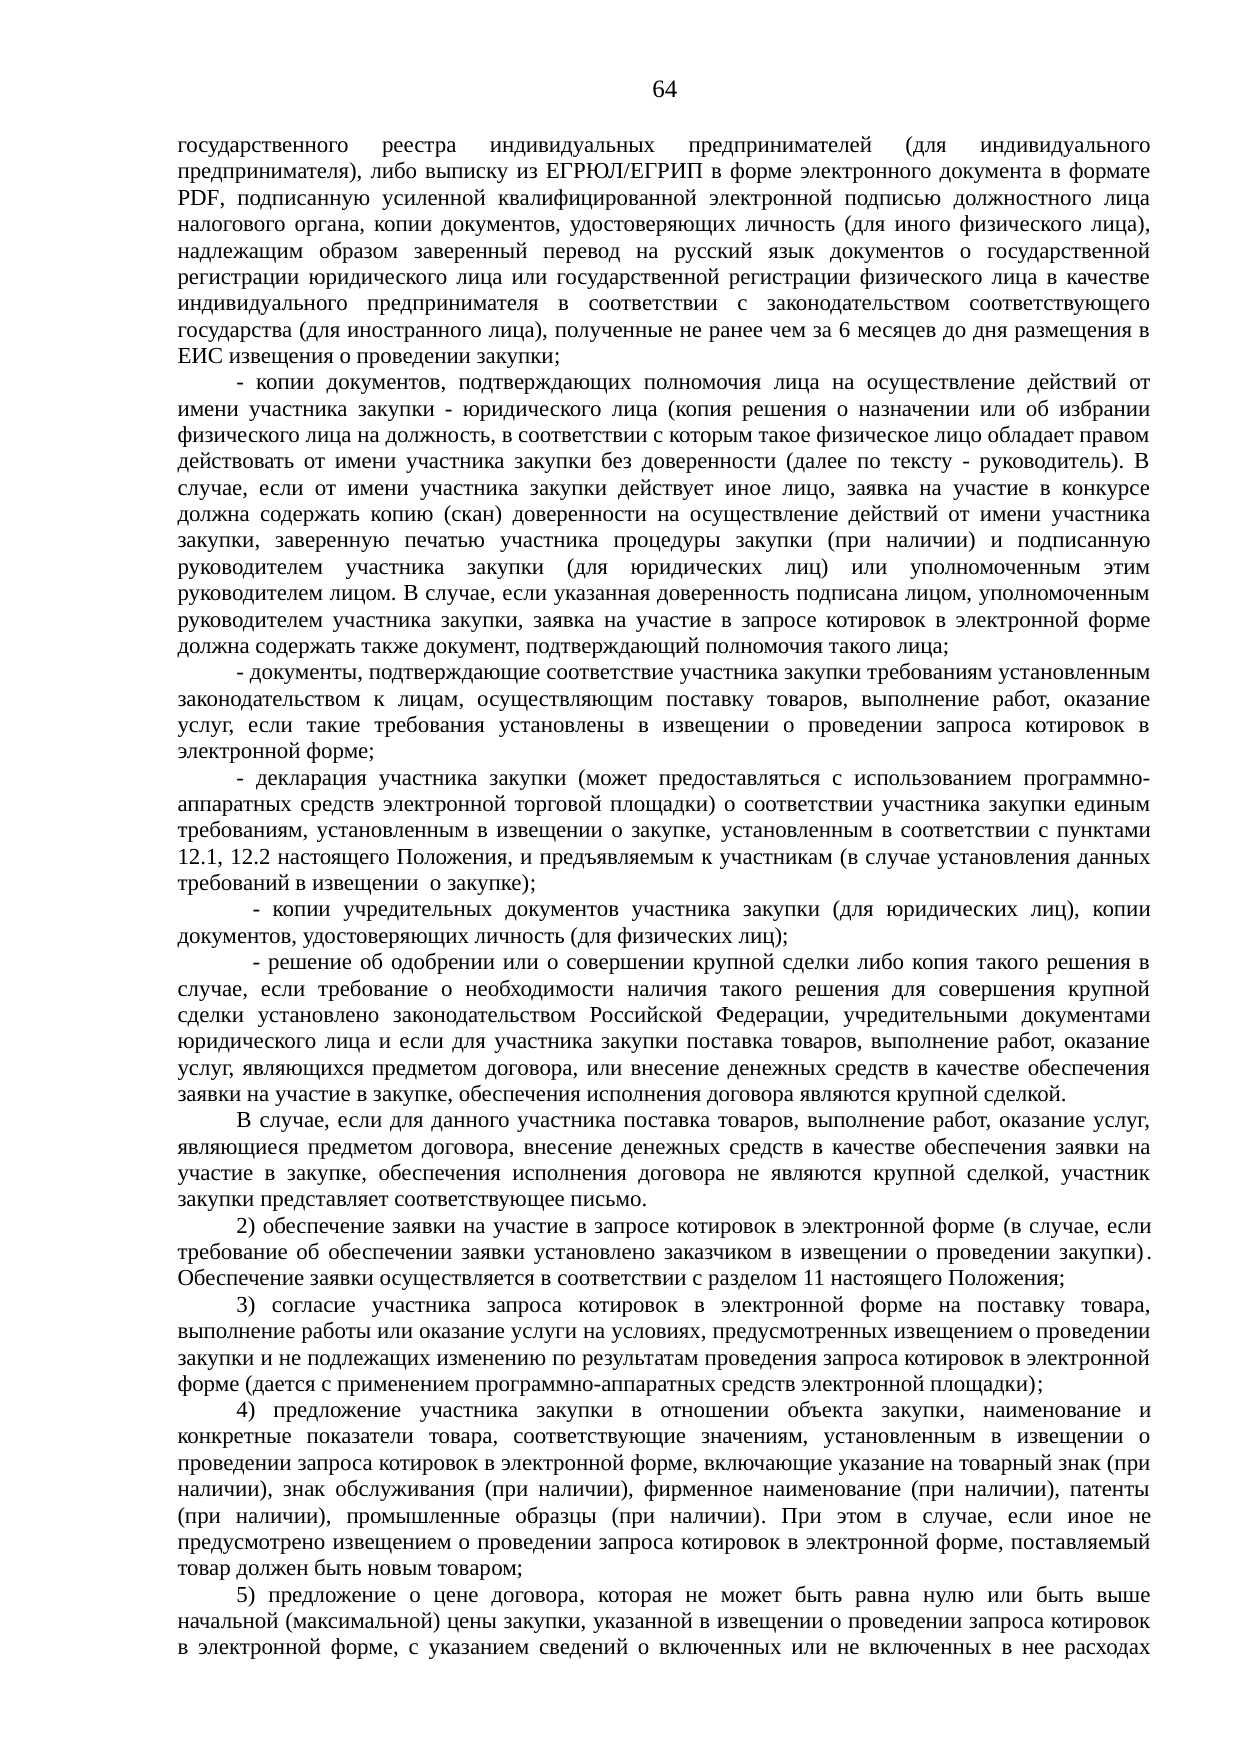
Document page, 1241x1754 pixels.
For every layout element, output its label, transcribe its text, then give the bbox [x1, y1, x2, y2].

text - решение об одобрении или о совершении крупной сделки либо копия такого решения в случае, если требование о необходимости наличия такого решения для совершения крупной сделки установлено законодательством Российской Федерации, учредительными документами юридического лица и если для участника закупки поставка товаров, выполнение работ, оказание услуг, являющихся предметом договора, или внесение денежных средств в качестве обеспечения заявки на участие в закупке, обеспечения исполнения договора являются крупной сделкой. [177, 948, 1152, 1106]
text В случае, если для данного участника поставка товаров, выполнение работ, оказание услуг, являющиеся предметом договора, внесение денежных средств в качестве обеспечения заявки на участие в закупке, обеспечения исполнения договора не являются крупной сделкой, участник закупки представляет соответствующее письмо. [177, 1106, 1152, 1212]
text - декларация участника закупки (может предоставляться с использованием программно-аппаратных средств электронной торговой площадки) о соответствии участника закупки единым требованиям, установленным в извещении о закупке, установленным в соответствии с пунктами 12.1, 12.2 настоящего Положения, и предъявляемым к участникам (в случае установления данных требований в извещении о закупке); [177, 764, 1152, 896]
text 4) предложение участника закупки в отношении объекта закупки, наименование и конкретные показатели товара, соответствующие значениям, установленным в извещении о проведении запроса котировок в электронной форме, включающие указание на товарный знак (при наличии), знак обслуживания (при наличии), фирменное наименование (при наличии), патенты (при наличии), промышленные образцы (при наличии). При этом в случае, если иное не предусмотрено извещением о проведении запроса котировок в электронной форме, поставляемый товар должен быть новым товаром; [177, 1396, 1152, 1581]
text 2) обеспечение заявки на участие в запросе котировок в электронной форме (в случае, если требование об обеспечении заявки установлено заказчиком в извещении о проведении закупки). Обеспечение заявки осуществляется в соответствии с разделом 11 настоящего Положения; [177, 1212, 1152, 1291]
text - документы, подтверждающие соответствие участника закупки требованиям установленным законодательством к лицам, осуществляющим поставку товаров, выполнение работ, оказание услуг, если такие требования установлены в извещении о проведении запроса котировок в электронной форме; [177, 658, 1152, 764]
text 5) предложение о цене договора, которая не может быть равна нулю или быть выше начальной (максимальной) цены закупки, указанной в извещении о проведении запроса котировок в электронной форме, с указанием сведений о включенных или не включенных в нее расходах [177, 1581, 1152, 1660]
text 3) согласие участника запроса котировок в электронной форме на поставку товара, выполнение работы или оказание услуги на условиях, предусмотренных извещением о проведении закупки и не подлежащих изменению по результатам проведения запроса котировок в электронной форме (дается с применением программно-аппаратных средств электронной площадки); [177, 1291, 1152, 1396]
text государственного реестра индивидуальных предпринимателей (для индивидуального предпринимателя), либо выписку из ЕГРЮЛ/ЕГРИП в форме электронного документа в формате PDF, подписанную усиленной квалифицированной электронной подписью должностного лица налогового органа, копии документов, удостоверяющих личность (для иного физического лица), надлежащим образом заверенный перевод на русский язык документов о государственной регистрации юридического лица или государственной регистрации физического лица в качестве индивидуального предпринимателя в соответствии с законодательством соответствующего государства (для иностранного лица), полученные не ранее чем за 6 месяцев до дня размещения в ЕИС извещения о проведении закупки; [177, 131, 1152, 368]
text - копии документов, подтверждающих полномочия лица на осуществление действий от имени участника закупки - юридического лица (копия решения о назначении или об избрании физического лица на должность, в соответствии с которым такое физическое лицо обладает правом действовать от имени участника закупки без доверенности (далее по тексту - руководитель). В случае, если от имени участника закупки действует иное лицо, заявка на участие в конкурсе должна содержать копию (скан) доверенности на осуществление действий от имени участника закупки, заверенную печатью участника процедуры закупки (при наличии) и подписанную руководителем участника закупки (для юридических лиц) или уполномоченным этим руководителем лицом. В случае, если указанная доверенность подписана лицом, уполномоченным руководителем участника закупки, заявка на участие в запросе котировок в электронной форме должна содержать также документ, подтверждающий полномочия такого лица; [177, 368, 1152, 658]
text - копии учредительных документов участника закупки (для юридических лиц), копии документов, удостоверяющих личность (для физических лиц); [177, 896, 1152, 948]
